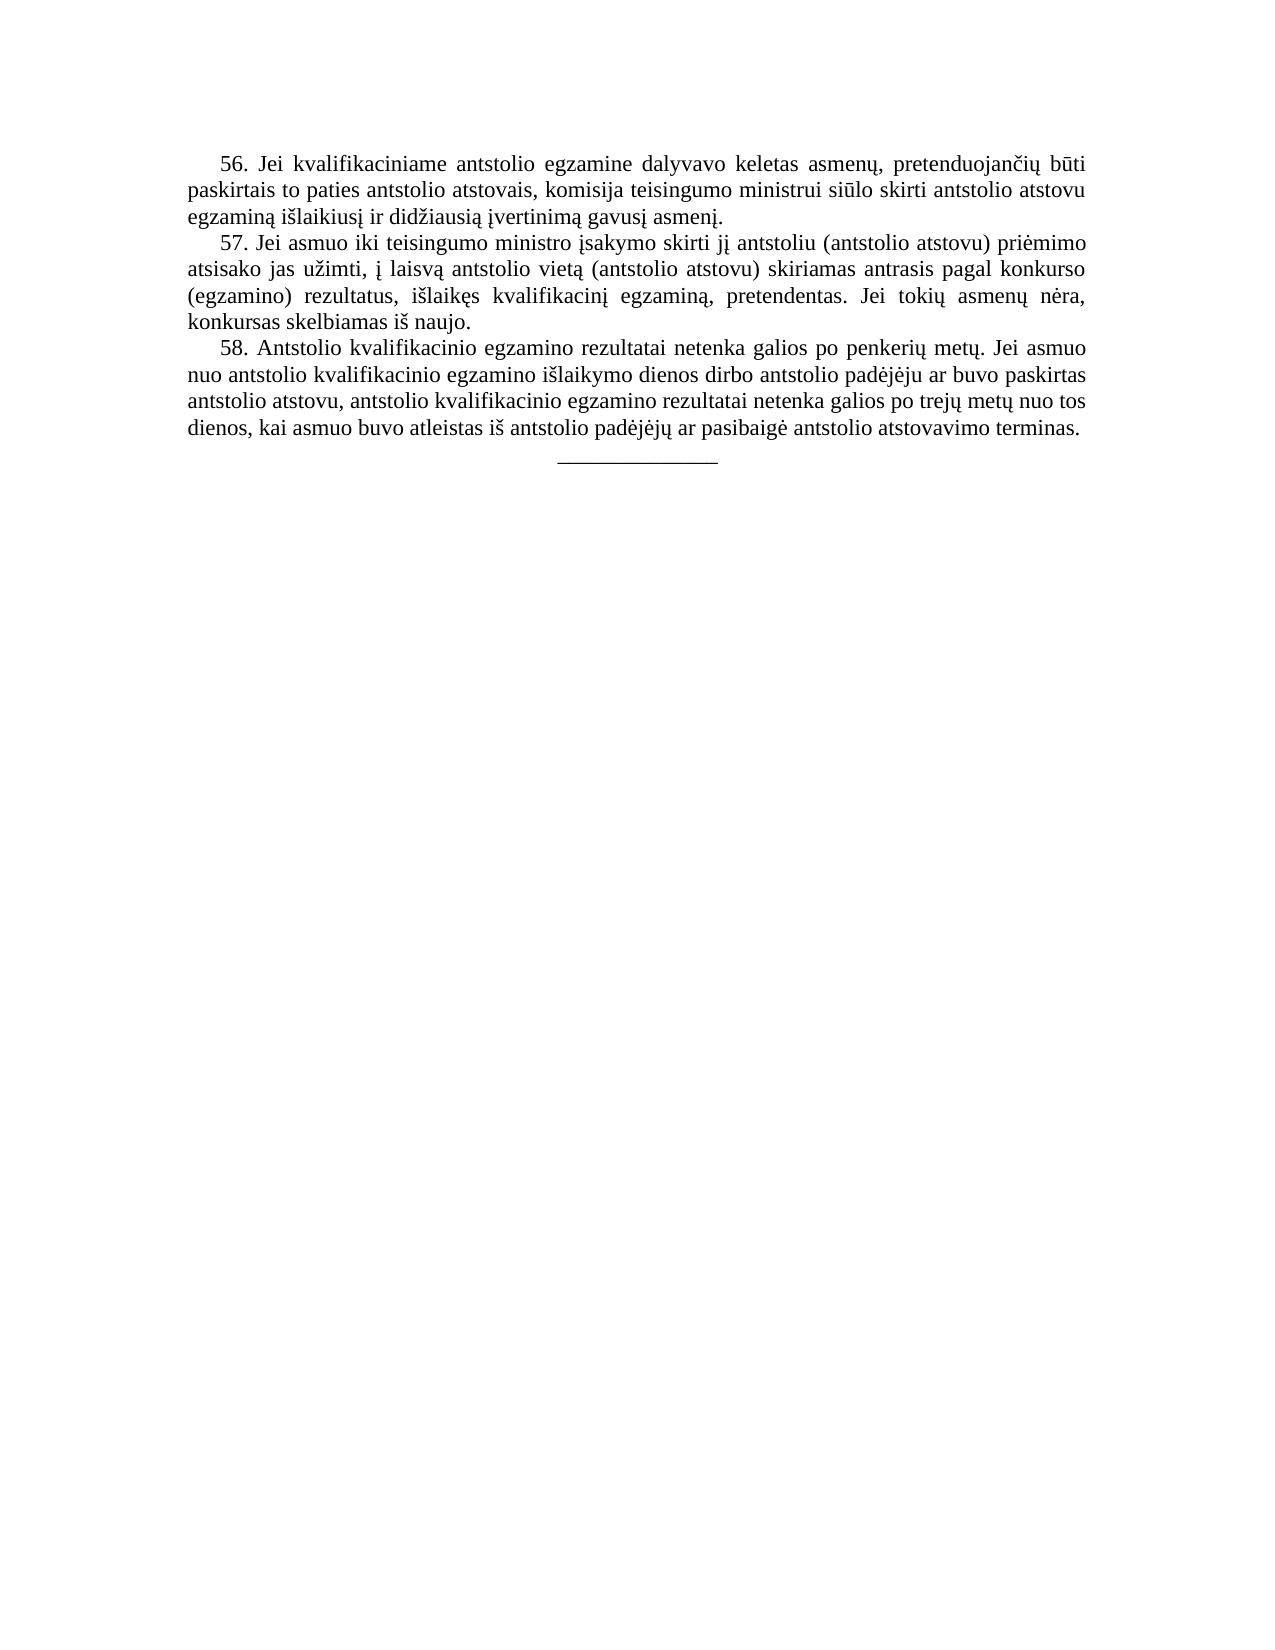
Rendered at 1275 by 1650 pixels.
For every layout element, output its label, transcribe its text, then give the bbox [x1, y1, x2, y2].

text 56. Jei kvalifikaciniame antstolio egzamine dalyvavo keletas asmenų, pretenduojančių būti paskirtais to paties antstolio atstovais, komisija teisingumo ministrui siūlo skirti antstolio atstovu egzaminą išlaikiusį ir didžiausią įvertinimą gavusį asmenį. [187, 150, 1087, 229]
text 58. Antstolio kvalifikacinio egzamino rezultatai netenka galios po penkerių metų. Jei asmuo nuo antstolio kvalifikacinio egzamino išlaikymo dienos dirbo antstolio padėjėju ar buvo paskirtas antstolio atstovu, antstolio kvalifikacinio egzamino rezultatai netenka galios po trejų metų nuo tos dienos, kai asmuo buvo atleistas iš antstolio padėjėjų ar pasibaigė antstolio atstovavimo terminas. [187, 334, 1087, 440]
text ______________ [187, 440, 1087, 466]
text 57. Jei asmuo iki teisingumo ministro įsakymo skirti jį antstoliu (antstolio atstovu) priėmimo atsisako jas užimti, į laisvą antstolio vietą (antstolio atstovu) skiriamas antrasis pagal konkurso (egzamino) rezultatus, išlaikęs kvalifikacinį egzaminą, pretendentas. Jei tokių asmenų nėra, konkursas skelbiamas iš naujo. [187, 229, 1087, 334]
